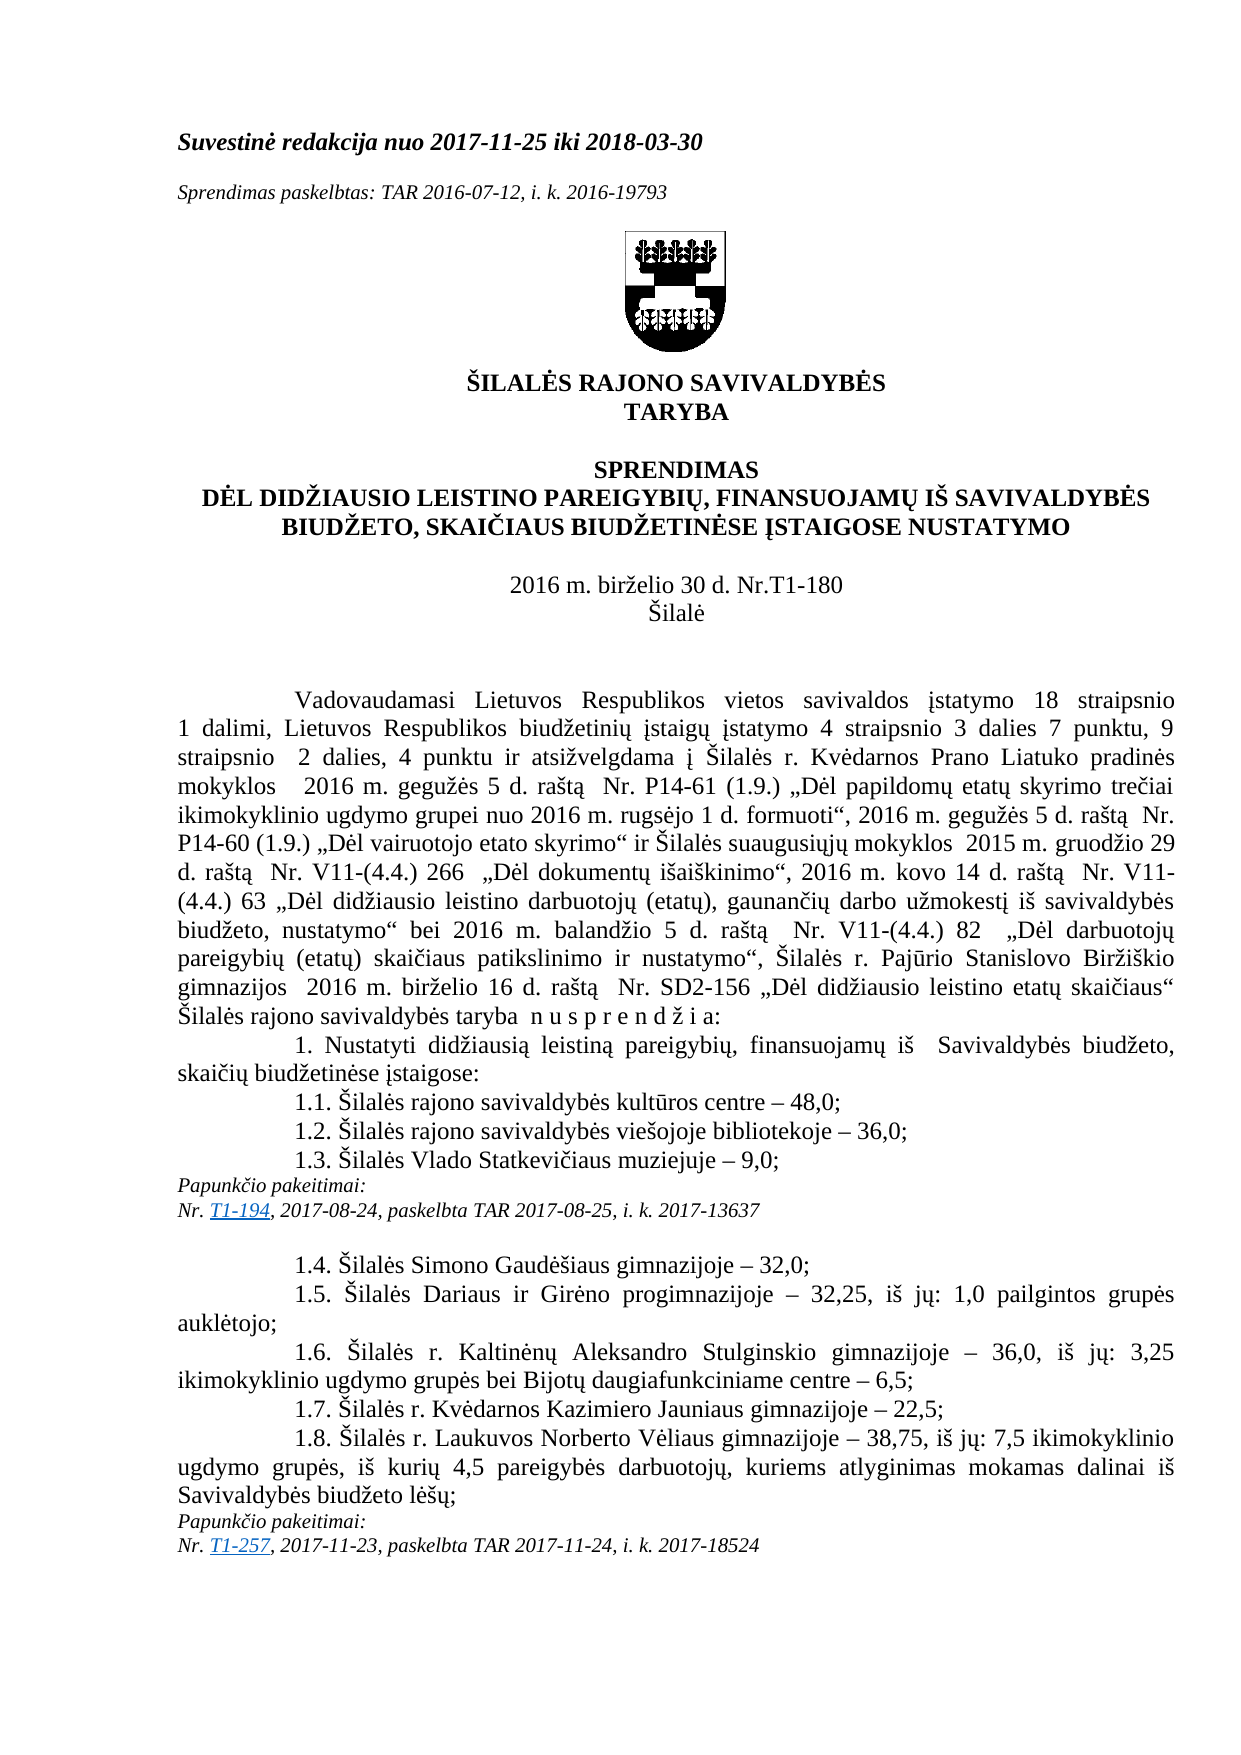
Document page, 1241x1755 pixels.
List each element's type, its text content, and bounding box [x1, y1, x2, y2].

text 1. Nustatyti didžiausią leistiną pareigybių, finansuojamų iš Savivaldybės biudžeto, skaičių biudžetinėse įstaigose: [177, 1030, 1175, 1087]
text 1.5. Šilalės Dariaus ir Girėno progimnazijoje – 32,25, iš jų: 1,0 pailgintos grupės auklėtojo; [177, 1279, 1175, 1337]
text SPRENDIMAS [177, 455, 1175, 483]
text ŠILALĖS RAJONO SAVIVALDYBĖS [177, 368, 1175, 397]
text DĖL DIDŽIAUSIO LEISTINO PAREIGYBIŲ, FINANSUOJAMŲ IŠ SAVIVALDYBĖS BIUDŽETO, SKAIČIAUS BIUDŽETINĖSE ĮSTAIGOSE NUSTATYMO [177, 483, 1175, 541]
text 1.8. Šilalės r. Laukuvos Norberto Vėliaus gimnazijoje – 38,75, iš jų: 7,5 ikimokyklinio ugdymo grupės, iš kurių 4,5 pareigybės darbuotojų, kuriems atlyginimas mokamas dalinai iš Savivaldybės biudžeto lėšų; [177, 1423, 1175, 1509]
text 1.4. Šilalės Simono Gaudėšiaus gimnazijoje – 32,0; [177, 1250, 1175, 1279]
text 1.7. Šilalės r. Kvėdarnos Kazimiero Jauniaus gimnazijoje – 22,5; [177, 1394, 1175, 1423]
text Sprendimas paskelbtas: TAR 2016-07-12, i. k. 2016-19793 [177, 179, 1175, 204]
text 1.3. Šilalės Vlado Statkevičiaus muziejuje – 9,0; [177, 1145, 1175, 1173]
text 1.2. Šilalės rajono savivaldybės viešojoje bibliotekoje – 36,0; [177, 1116, 1175, 1145]
text Vadovaudamasi Lietuvos Respublikos vietos savivaldos įstatymo 18 straipsnio 1 dalimi, Lietuvos Respublikos biudžetinių įstaigų įstatymo 4 straipsnio 3 dalies 7 punktu, 9 straipsnio 2 dalies, 4 punktu ir atsižvelgdama į Šilalės r. Kvėdarnos Prano Liatuko pradinės mokyklos 2016 m. gegužės 5 d. raštą Nr. P14-61 (1.9.) „Dėl papildomų etatų skyrimo trečiai ikimokyklinio ugdymo grupei nuo 2016 m. rugsėjo 1 d. formuoti“, 2016 m. gegužės 5 d. raštą Nr. P14-60 (1.9.) „Dėl vairuotojo etato skyrimo“ ir Šilalės suaugusiųjų mokyklos 2015 m. gruodžio 29 d. raštą Nr. V11-(4.4.) 266 „Dėl dokumentų išaiškinimo“, 2016 m. kovo 14 d. raštą Nr. V11-(4.4.) 63 „Dėl didžiausio leistino darbuotojų (etatų), gaunančių darbo užmokestį iš savivaldybės biudžeto, nustatymo“ bei 2016 m. balandžio 5 d. raštą Nr. V11-(4.4.) 82 „Dėl darbuotojų pareigybių (etatų) skaičiaus patikslinimo ir nustatymo“, Šilalės r. Pajūrio Stanislovo Biržiškio gimnazijos 2016 m. birželio 16 d. raštą Nr. SD2-156 „Dėl didžiausio leistino etatų skaičiaus“ Šilalės rajono savivaldybės taryba n u s p r e n d ž i a: [177, 685, 1175, 1030]
text Šilalė [177, 598, 1175, 627]
text 1.1. Šilalės rajono savivaldybės kultūros centre – 48,0; [177, 1087, 1175, 1116]
text Nr. T1-194, 2017-08-24, paskelbta TAR 2017-08-25, i. k. 2017-13637 [177, 1197, 1175, 1222]
text Papunkčio pakeitimai: [177, 1509, 1175, 1533]
text Suvestinė redakcija nuo 2017-11-25 iki 2018-03-30 [177, 127, 1175, 156]
text 1.6. Šilalės r. Kaltinėnų Aleksandro Stulginskio gimnazijoje – 36,0, iš jų: 3,25 ikimokyklinio ugdymo grupės bei Bijotų daugiafunkciniame centre – 6,5; [177, 1337, 1175, 1394]
text TARYBA [177, 397, 1175, 426]
text 2016 m. birželio 30 d. Nr.T1-180 [177, 570, 1175, 598]
text Nr. T1-257, 2017-11-23, paskelbta TAR 2017-11-24, i. k. 2017-18524 [177, 1533, 1175, 1557]
text Papunkčio pakeitimai: [177, 1173, 1175, 1197]
